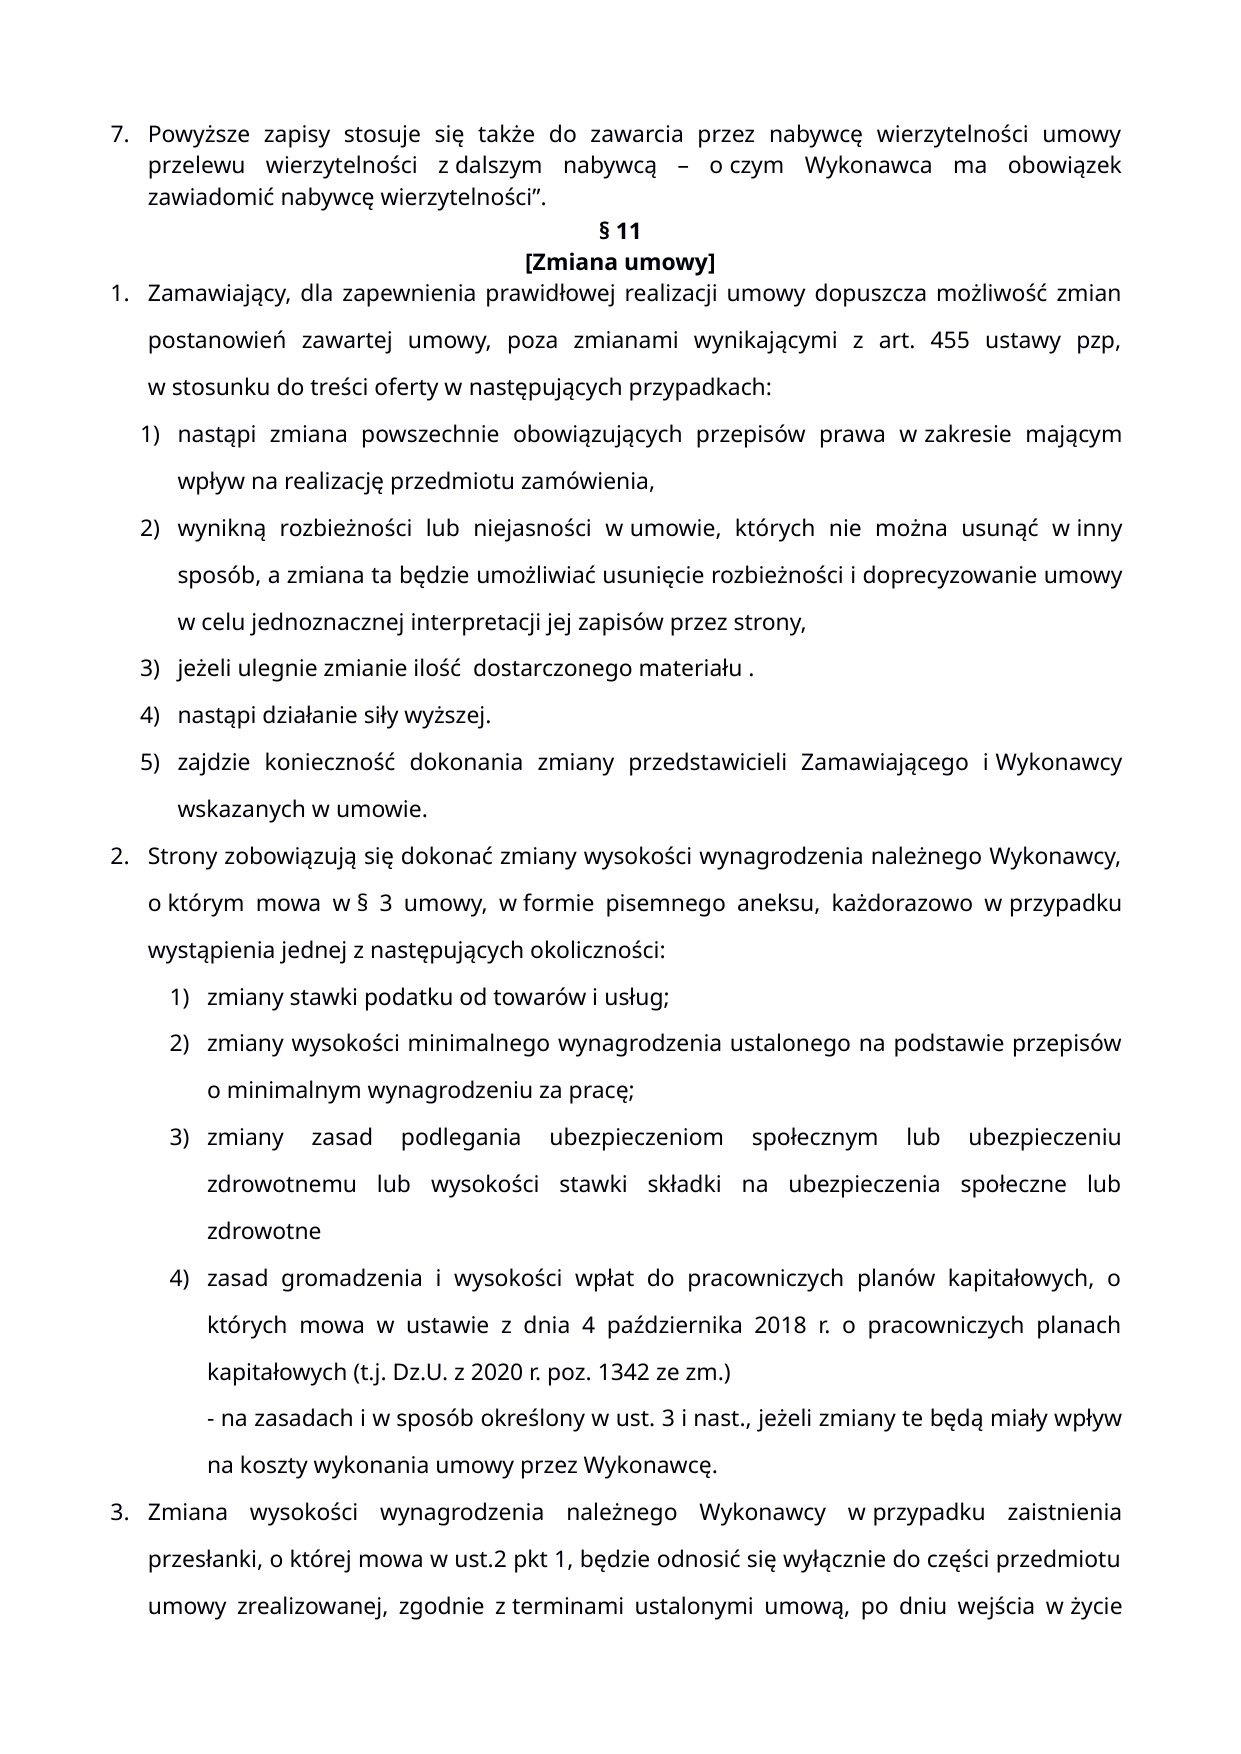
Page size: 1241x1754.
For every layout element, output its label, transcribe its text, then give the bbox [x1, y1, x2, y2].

list zmiany zasad podlegania ubezpieczeniom społecznym lub ubezpieczeniu zdrowotnemu lub wysokości stawki składki na ubezpieczenia społeczne lub zdrowotne [169, 1121, 1122, 1246]
list zmiany stawki podatku od towarów i usług; [169, 980, 1122, 1012]
text [Zmiana umowy] [118, 246, 1122, 277]
text § 11 [118, 215, 1122, 246]
list jeżeli ulegnie zmianie ilość dostarczonego materiału . [140, 652, 1122, 683]
list Strony zobowiązują się dokonać zmiany wysokości wynagrodzenia należnego Wykonawcy, o którym mowa w § 3 umowy, w formie pisemnego aneksu, każdorazowo w przypadku wystąpienia jednej z następujących okoliczności: [110, 840, 1122, 965]
list zajdzie konieczność dokonania zmiany przedstawicieli Zamawiającego i Wykonawcy wskazanych w umowie. [140, 746, 1122, 824]
list wynikną rozbieżności lub niejasności w umowie, których nie można usunąć w inny sposób, a zmiana ta będzie umożliwiać usunięcie rozbieżności i doprecyzowanie umowy w celu jednoznacznej interpretacji jej zapisów przez strony, [140, 512, 1122, 637]
list nastąpi zmiana powszechnie obowiązujących przepisów prawa w zakresie mającym wpływ na realizację przedmiotu zamówienia, [140, 418, 1122, 496]
list zasad gromadzenia i wysokości wpłat do pracowniczych planów kapitałowych, o których mowa w ustawie z dnia 4 października 2018 r. o pracowniczych planach kapitałowych (t.j. Dz.U. z 2020 r. poz. 1342 ze zm.) [169, 1262, 1122, 1387]
list nastąpi działanie siły wyższej. [140, 699, 1122, 730]
list Powyższe zapisy stosuje się także do zawarcia przez nabywcę wierzytelności umowy przelewu wierzytelności z dalszym nabywcą – o czym Wykonawca ma obowiązek zawiadomić nabywcę wierzytelności”. [110, 118, 1122, 212]
text - na zasadach i w sposób określony w ust. 3 i nast., jeżeli zmiany te będą miały wpływ na koszty wykonania umowy przez Wykonawcę. [207, 1402, 1122, 1480]
list zmiany wysokości minimalnego wynagrodzenia ustalonego na podstawie przepisów o minimalnym wynagrodzeniu za pracę; [169, 1027, 1122, 1105]
list Zamawiający, dla zapewnienia prawidłowej realizacji umowy dopuszcza możliwość zmian postanowień zawartej umowy, poza zmianami wynikającymi z art. 455 ustawy pzp, w stosunku do treści oferty w następujących przypadkach: [110, 277, 1122, 402]
list Zmiana wysokości wynagrodzenia należnego Wykonawcy w przypadku zaistnienia przesłanki, o której mowa w ust.2 pkt 1, będzie odnosić się wyłącznie do części przedmiotu umowy zrealizowanej, zgodnie z terminami ustalonymi umową, po dniu wejścia w życie [110, 1496, 1122, 1621]
